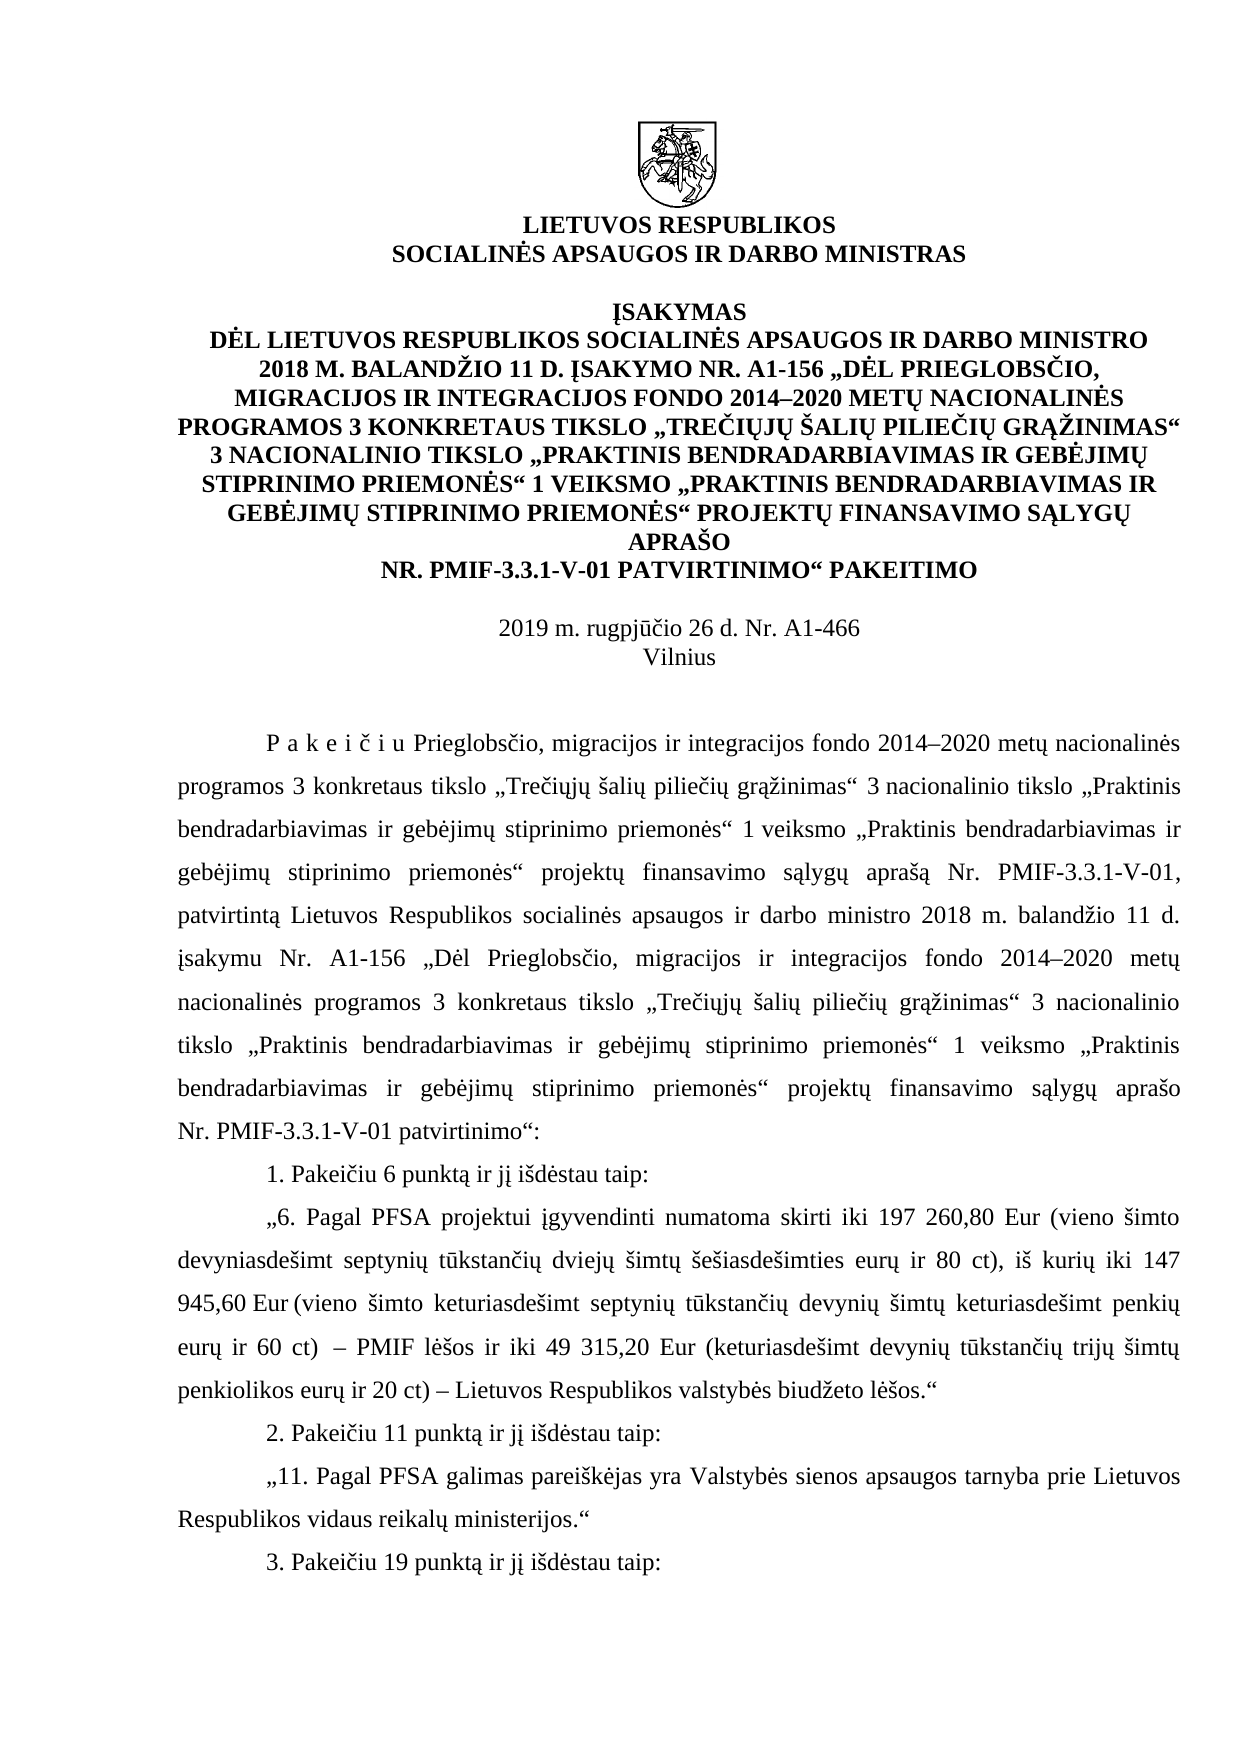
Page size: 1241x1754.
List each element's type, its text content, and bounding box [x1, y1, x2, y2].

text NR. PMIF-3.3.1-V-01 PATVIRTINIMO“ PAKEITIMO [177, 555, 1181, 584]
text 3. Pakeičiu 19 punktą ir jį išdėstau taip: [177, 1547, 1181, 1576]
text 2019 m. rugpjūčio 26 d. Nr. A1-466 [177, 613, 1181, 642]
text 1. Pakeičiu 6 punktą ir jį išdėstau taip: [177, 1159, 1181, 1188]
text 2. Pakeičiu 11 punktą ir jį išdėstau taip: [177, 1418, 1181, 1447]
text 2018 M. BALANDŽIO 11 D. ĮSAKYMO NR. A1-156 „DĖL PRIEGLOBSČIO, MIGRACIJOS IR INTEGRACIJOS FONDO 2014–2020 METŲ NACIONALINĖS PROGRAMOS 3 KONKRETAUS TIKSLO „TREČIŲJŲ ŠALIŲ PILIEČIŲ GRĄŽINIMAS“ 3 NACIONALINIO TIKSLO „PRAKTINIS BENDRADARBIAVIMAS IR GEBĖJIMŲ STIPRINIMO PRIEMONĖS“ 1 VEIKSMO „PRAKTINIS BENDRADARBIAVIMAS IR GEBĖJIMŲ STIPRINIMO PRIEMONĖS“ PROJEKTŲ FINANSAVIMO SĄLYGŲ APRAŠO [177, 354, 1181, 555]
text „11. Pagal PFSA galimas pareiškėjas yra Valstybės sienos apsaugos tarnyba prie Lietuvos Respublikos vidaus reikalų ministerijos.“ [177, 1461, 1181, 1533]
text P a k e i č i u Prieglobsčio, migracijos ir integracijos fondo 2014–2020 metų nacionalinės programos 3 konkretaus tikslo „Trečiųjų šalių piliečių grąžinimas“ 3 nacionalinio tikslo „Praktinis bendradarbiavimas ir gebėjimų stiprinimo priemonės“ 1 veiksmo „Praktinis bendradarbiavimas ir gebėjimų stiprinimo priemonės“ projektų finansavimo sąlygų aprašą Nr. PMIF-3.3.1-V-01, patvirtintą Lietuvos Respublikos socialinės apsaugos ir darbo ministro 2018 m. balandžio 11 d. įsakymu Nr. A1-156 „Dėl Prieglobsčio, migracijos ir integracijos fondo 2014–2020 metų nacionalinės programos 3 konkretaus tikslo „Trečiųjų šalių piliečių grąžinimas“ 3 nacionalinio tikslo „Praktinis bendradarbiavimas ir gebėjimų stiprinimo priemonės“ 1 veiksmo „Praktinis bendradarbiavimas ir gebėjimų stiprinimo priemonės“ projektų finansavimo sąlygų aprašo Nr. PMIF-3.3.1-V-01 patvirtinimo“: [177, 728, 1181, 1145]
text DĖL LIETUVOS RESPUBLIKOS SOCIALINĖS APSAUGOS IR DARBO MINISTRO [177, 325, 1181, 354]
text „6. Pagal PFSA projektui įgyvendinti numatoma skirti iki 197 260,80 Eur (vieno šimto devyniasdešimt septynių tūkstančių dviejų šimtų šešiasdešimties eurų ir 80 ct), iš kurių iki 147 945,60 Eur (vieno šimto keturiasdešimt septynių tūkstančių devynių šimtų keturiasdešimt penkių eurų ir 60 ct) – PMIF lėšos ir iki 49 315,20 Eur (keturiasdešimt devynių tūkstančių trijų šimtų penkiolikos eurų ir 20 ct) – Lietuvos Respublikos valstybės biudžeto lėšos.“ [177, 1202, 1181, 1403]
text LIETUVOS RESPUBLIKOS [177, 210, 1181, 239]
text ĮSAKYMAS [177, 297, 1181, 325]
text SOCIALINĖS APSAUGOS IR DARBO MINISTRAS [177, 239, 1181, 268]
text Vilnius [177, 642, 1181, 670]
